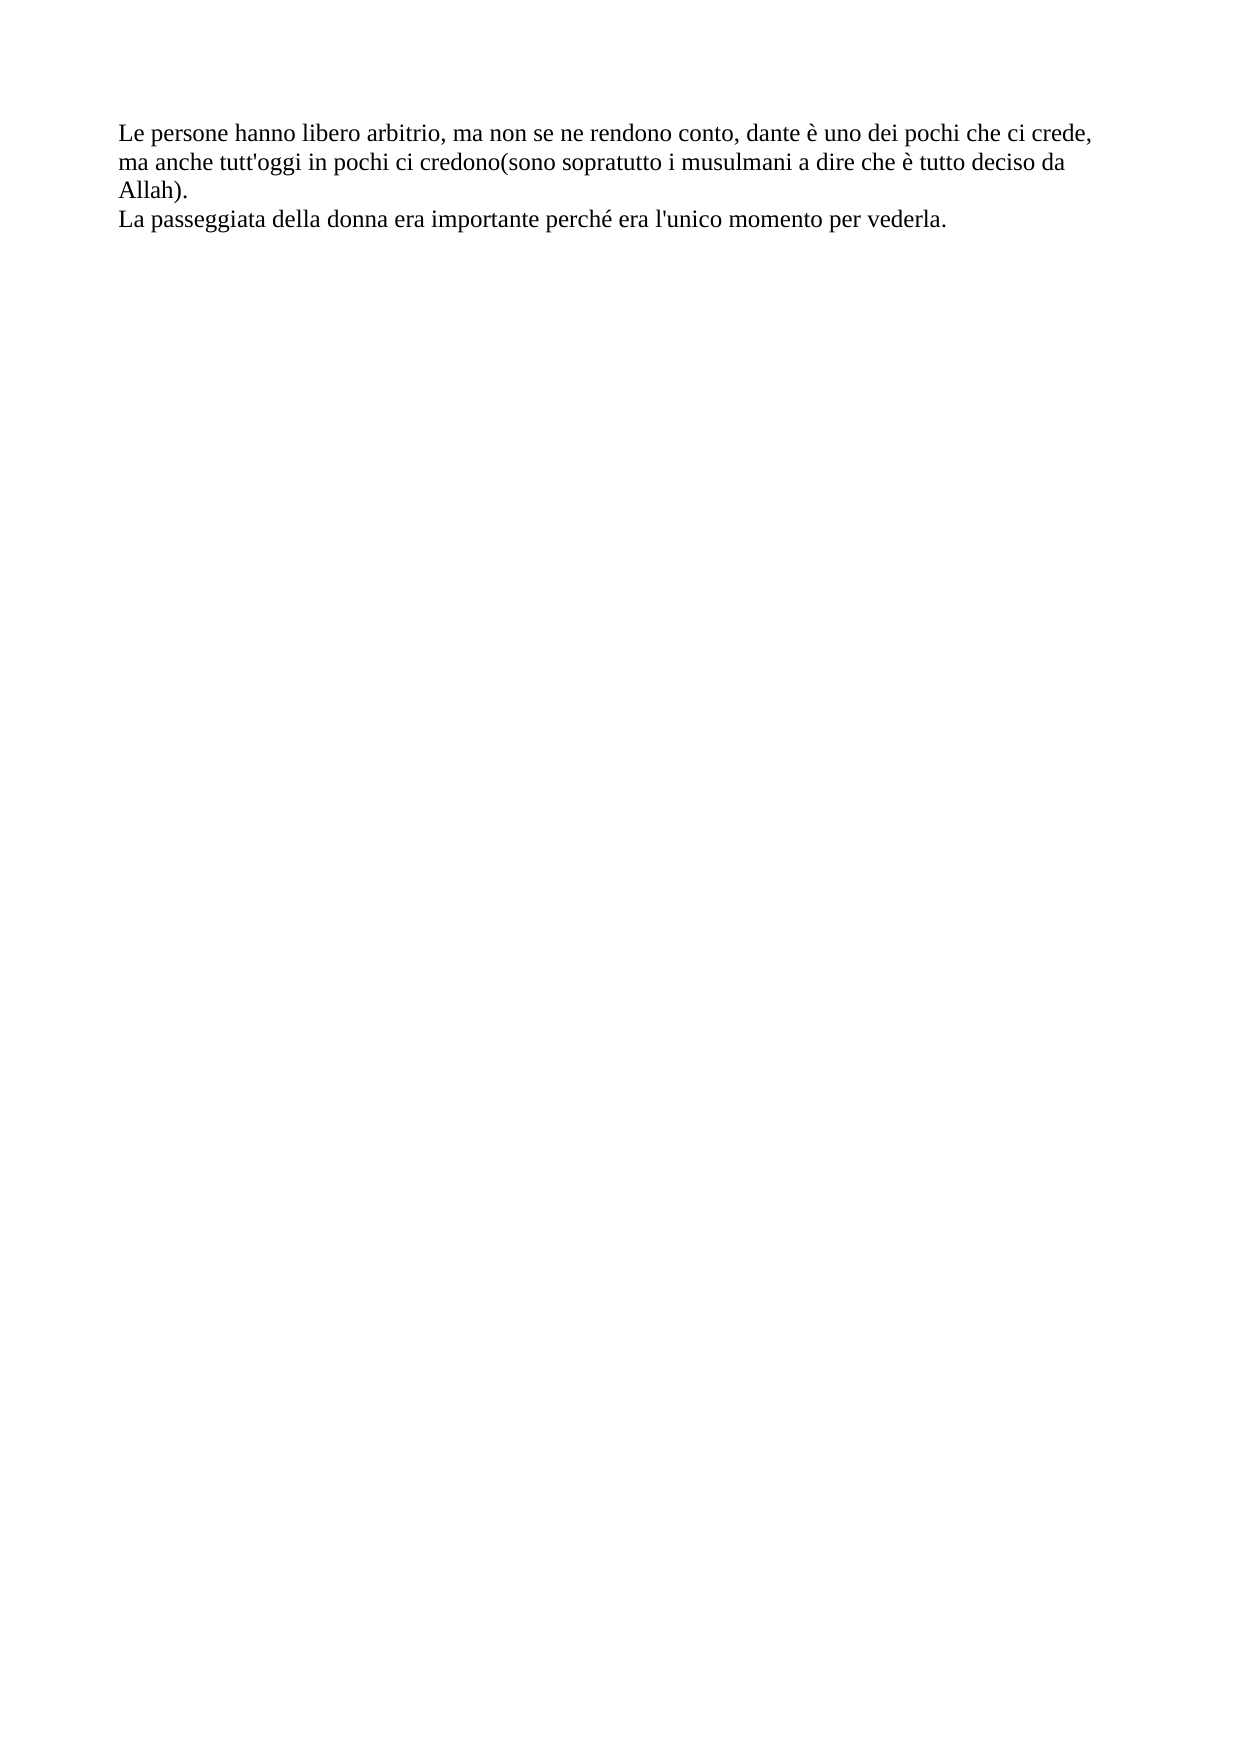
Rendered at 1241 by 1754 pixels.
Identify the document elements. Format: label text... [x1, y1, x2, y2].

text Le persone hanno libero arbitrio, ma non se ne rendono conto, dante è uno dei pochi che ci crede, ma anche tutt'oggi in pochi ci credono(sono sopratutto i musulmani a dire che è tutto deciso da Allah). [118, 118, 1122, 204]
text La passeggiata della donna era importante perché era l'unico momento per vederla. [118, 204, 1122, 233]
